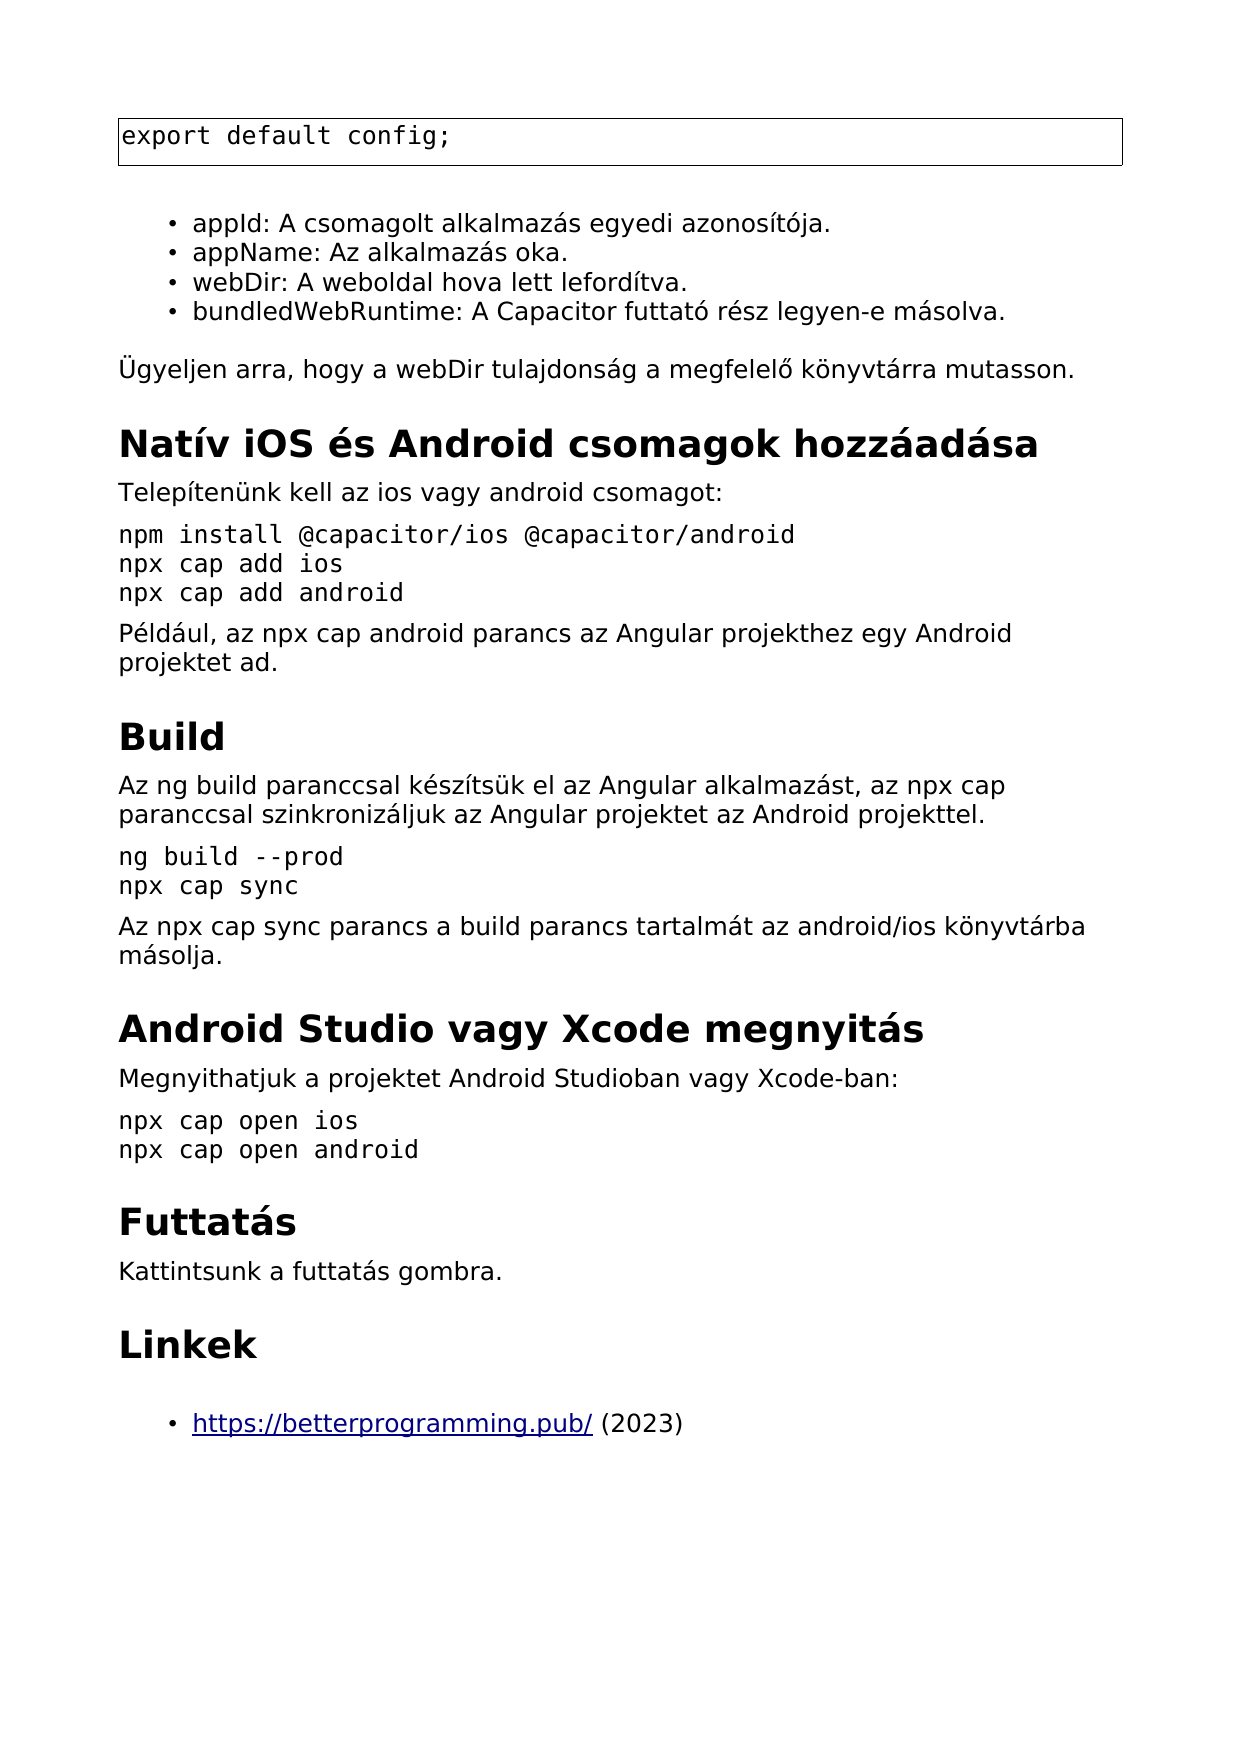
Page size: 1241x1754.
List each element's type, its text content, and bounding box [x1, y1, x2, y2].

subtitle Natív iOS és Android csomagok hozzáadása [118, 422, 1122, 466]
text npx cap open ios npx cap open android [118, 1106, 1122, 1164]
text Kattintsunk a futtatás gombra. [118, 1257, 1122, 1286]
text Az npx cap sync parancs a build parancs tartalmát az android/ios könyvtárba másolja. [118, 912, 1122, 971]
list webDir: A weboldal hova lett lefordítva. [177, 268, 1122, 297]
subtitle Linkek [118, 1324, 1122, 1367]
table_header export default config; [119, 119, 1122, 165]
subtitle Android Studio vagy Xcode megnyitás [118, 1008, 1122, 1052]
text Ügyeljen arra, hogy a webDir tulajdonság a megfelelő könyvtárra mutasson. [118, 356, 1122, 385]
text Telepítenünk kell az ios vagy android csomagot: [118, 478, 1122, 507]
subtitle Futtatás [118, 1201, 1122, 1244]
text Például, az npx cap android parancs az Angular projekthez egy Android projektet ad. [118, 619, 1122, 678]
text ng build --prod npx cap sync [118, 842, 1122, 900]
list https://betterprogramming.pub/ (2023) [177, 1409, 1122, 1438]
list appName: Az alkalmazás oka. [177, 238, 1122, 268]
text npm install @capacitor/ios @capacitor/android npx cap add ios npx cap add android [118, 520, 1122, 607]
text Az ng build paranccsal készítsük el az Angular alkalmazást, az npx cap paranccsal szinkronizáljuk az Angular projektet az Android projekttel. [118, 771, 1122, 829]
subtitle Build [118, 715, 1122, 759]
list appId: A csomagolt alkalmazás egyedi azonosítója. [177, 209, 1122, 238]
list bundledWebRuntime: A Capacitor futtató rész legyen-e másolva. [177, 297, 1122, 326]
text Megnyithatjuk a projektet Android Studioban vagy Xcode-ban: [118, 1064, 1122, 1093]
